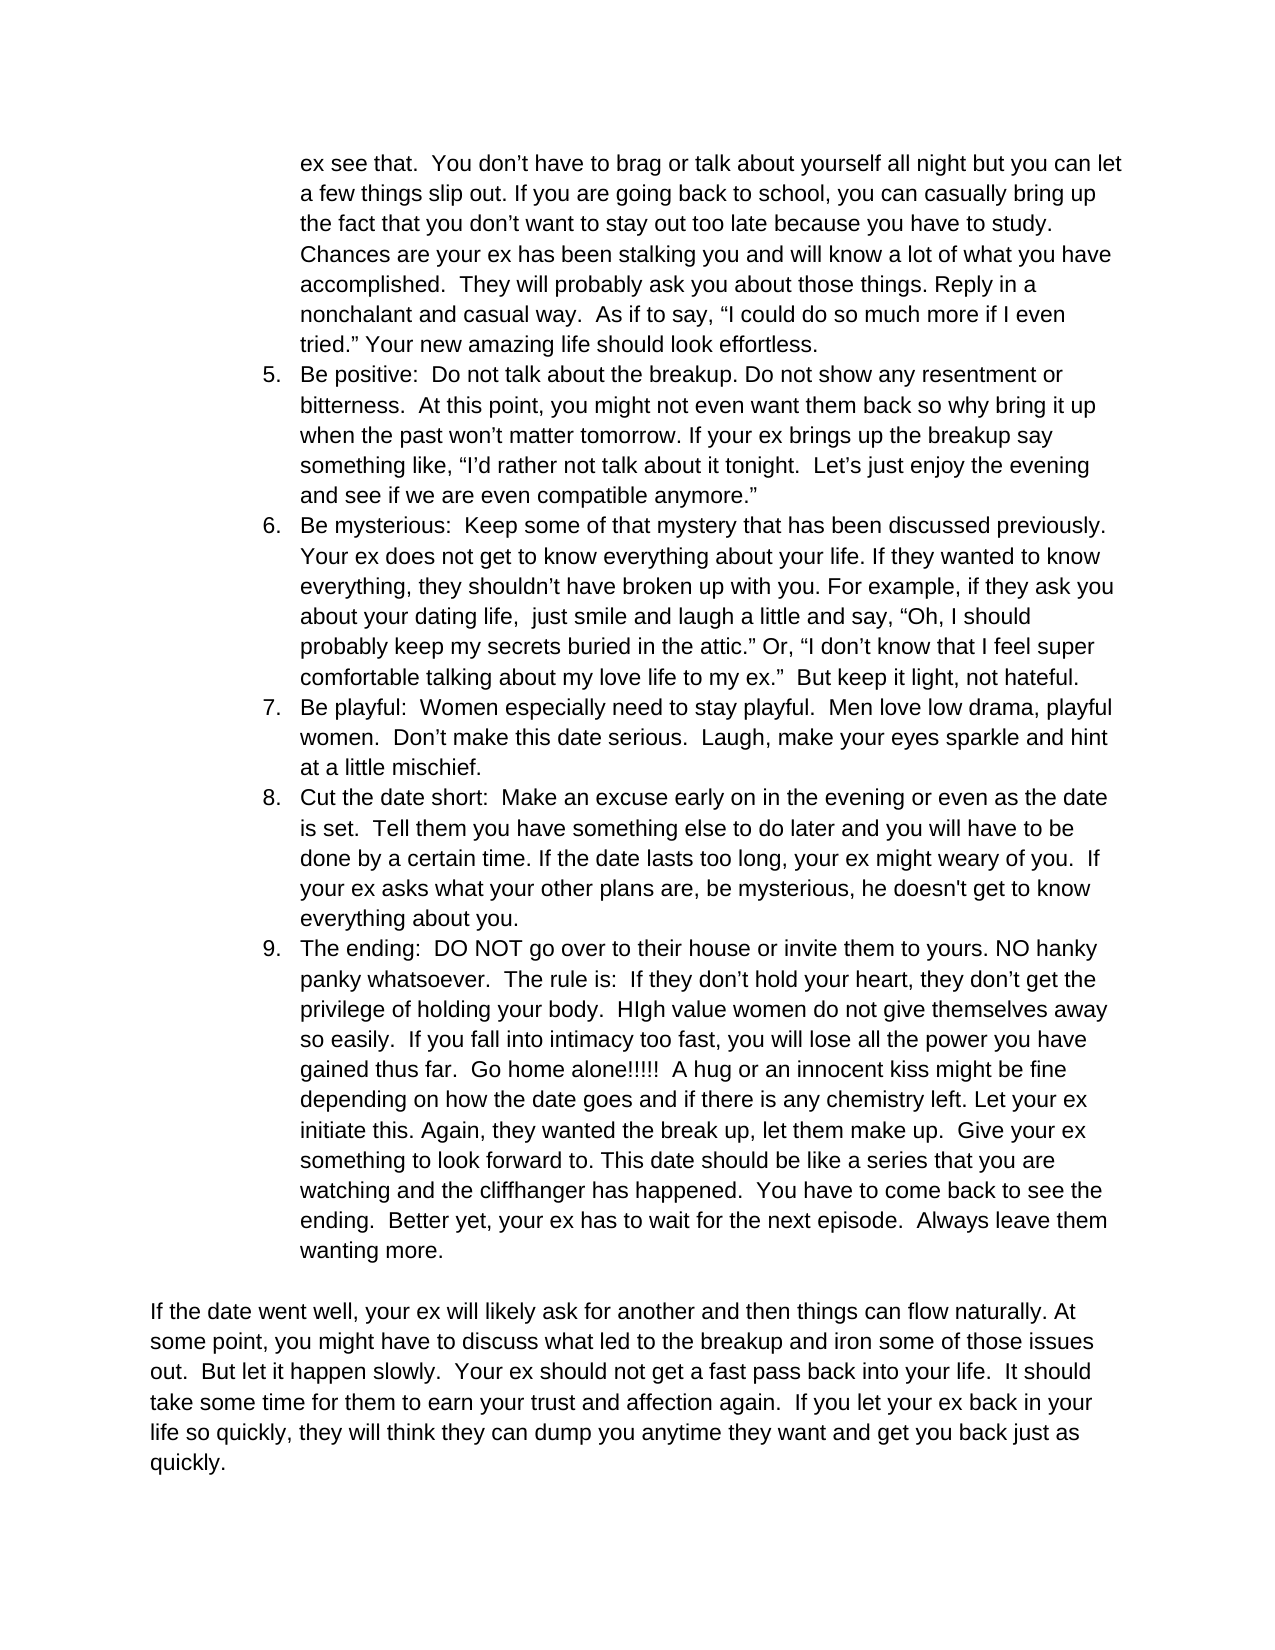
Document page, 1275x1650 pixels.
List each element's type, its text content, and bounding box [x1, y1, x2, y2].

list ex see that. You don’t have to brag or talk about yourself all night but you can let a few things slip out. If you are going back to school, you can casually bring up the fact that you don’t want to stay out too late because you have to study. Chances are your ex has been stalking you and will know a lot of what you have accomplished. They will probably ask you about those things. Reply in a nonchalant and casual way. As if to say, “I could do so much more if I even tried.” Your new amazing life should look effortless. [262, 150, 1125, 358]
list Be playful: Women especially need to stay playful. Men love low drama, playful women. Don’t make this date serious. Laugh, make your eyes sparkle and hint at a little mischief. [262, 694, 1125, 781]
text If the date went well, your ex will likely ask for another and then things can flow naturally. At some point, you might have to discuss what led to the breakup and iron some of those issues out. But let it happen slowly. Your ex should not get a fast pass back into your life. It should take some time for them to earn your trust and affection again. If you let your ex back in your life so quickly, they will think they can dump you anytime they want and get you back just as quickly. [150, 1298, 1125, 1475]
list The ending: DO NOT go over to their house or invite them to yours. NO hanky panky whatsoever. The rule is: If they don’t hold your heart, they don’t get the privilege of holding your body. HIgh value women do not give themselves away so easily. If you fall into intimacy too fast, you will lose all the power you have gained thus far. Go home alone!!!!! A hug or an innocent kiss might be fine depending on how the date goes and if there is any chemistry left. Let your ex initiate this. Again, they wanted the break up, let them make up. Give your ex something to look forward to. This date should be like a series that you are watching and the cliffhanger has happened. You have to come back to see the ending. Better yet, your ex has to wait for the next episode. Always leave them wanting more. [262, 935, 1125, 1264]
list Be mysterious: Keep some of that mystery that has been discussed previously. Your ex does not get to know everything about your life. If they wanted to know everything, they shouldn’t have broken up with you. For example, if they ask you about your dating life, just smile and laugh a little and say, “Oh, I should probably keep my secrets buried in the attic.” Or, “I don’t know that I feel super comfortable talking about my love life to my ex.” But keep it light, not hateful. [262, 512, 1125, 690]
list Cut the date short: Make an excuse early on in the evening or even as the date is set. Tell them you have something else to do later and you will have to be done by a certain time. If the date lasts too long, your ex might weary of you. If your ex asks what your other plans are, be mysterious, he doesn't get to know everything about you. [262, 784, 1125, 932]
list Be positive: Do not talk about the breakup. Do not show any resentment or bitterness. At this point, you might not even want them back so why bring it up when the past won’t matter tomorrow. If your ex brings up the breakup say something like, “I’d rather not talk about it tonight. Let’s just enjoy the evening and see if we are even compatible anymore.” [262, 361, 1125, 509]
